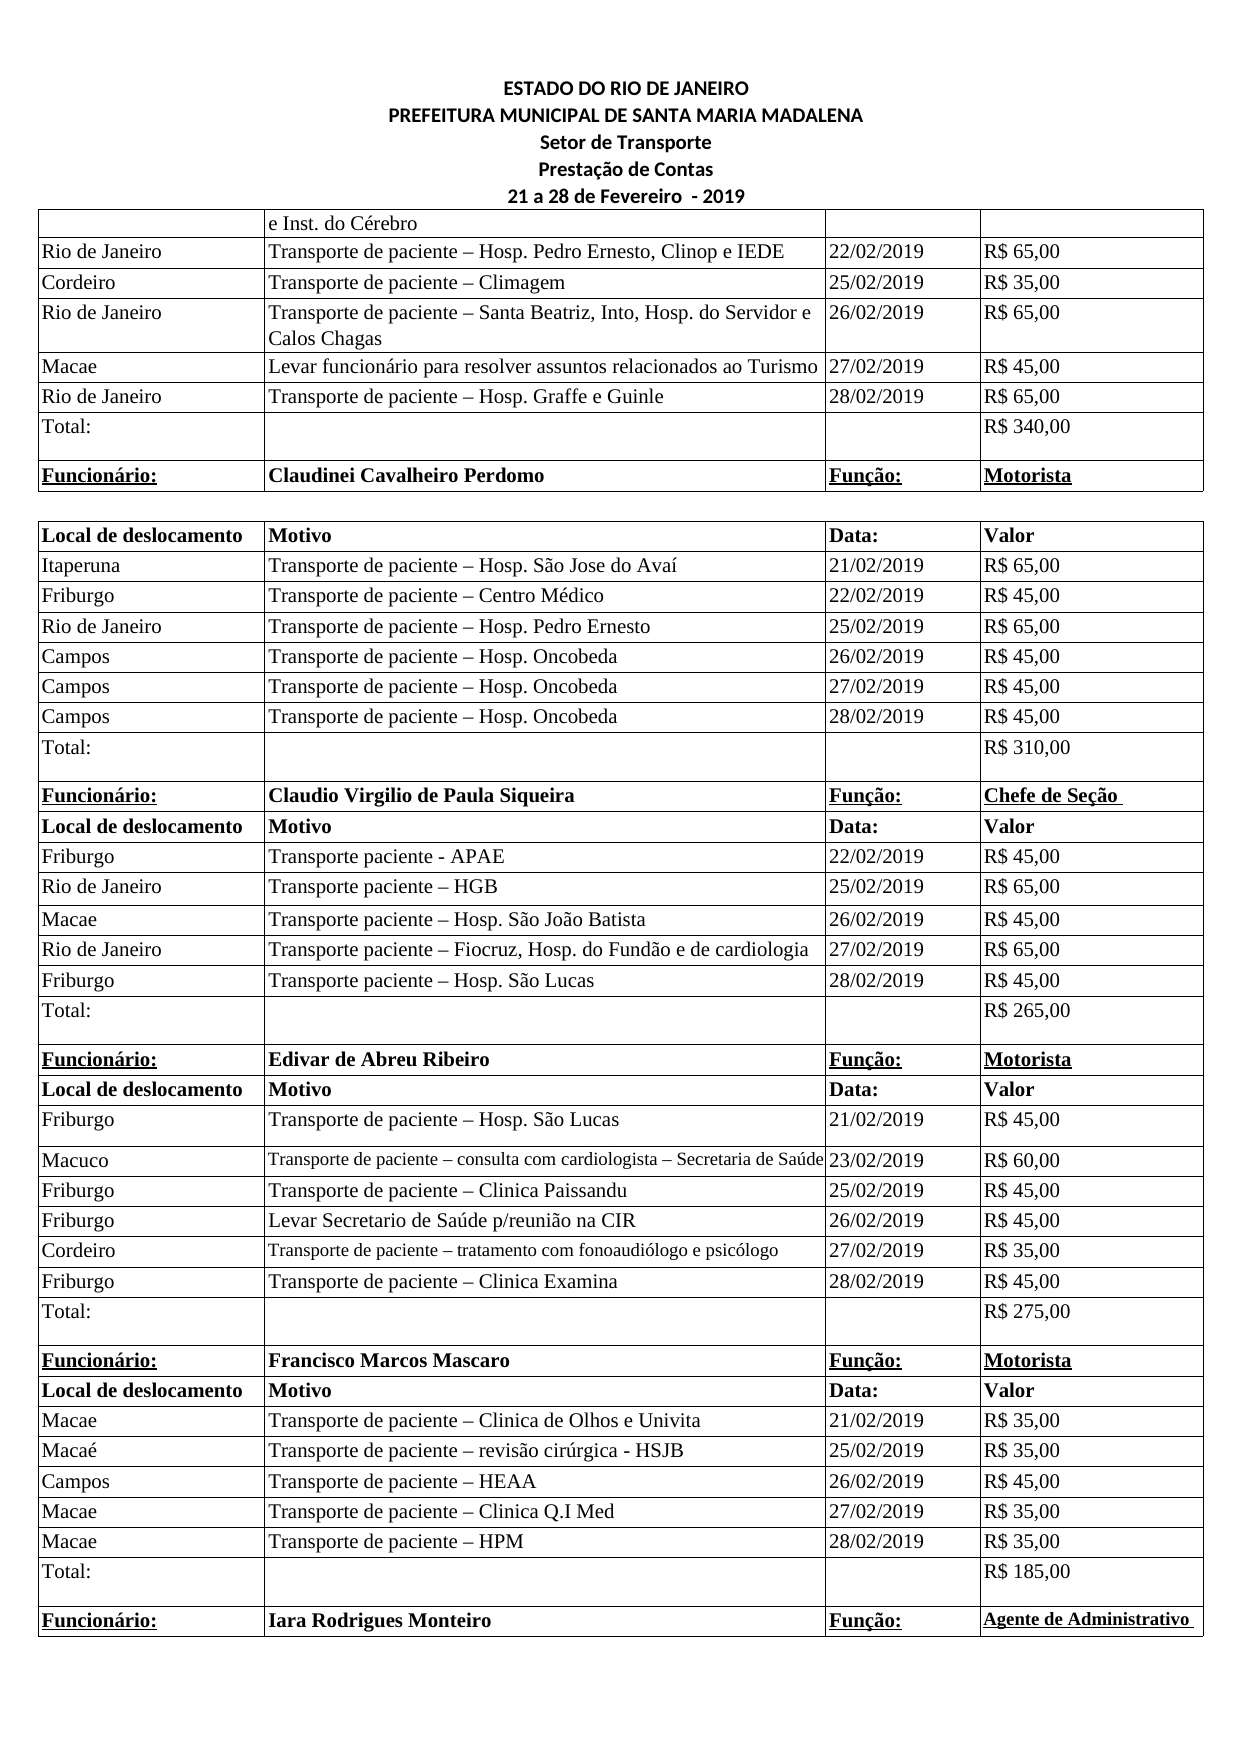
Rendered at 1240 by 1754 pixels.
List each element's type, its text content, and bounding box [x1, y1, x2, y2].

table_cell R$ 265,00 [981, 997, 1203, 1044]
table_cell Transporte paciente – HGB [265, 873, 825, 905]
table_cell Função: [826, 782, 980, 811]
table_cell R$ 45,00 [981, 1467, 1203, 1496]
table_cell Transporte de paciente – HEAA [265, 1467, 825, 1496]
table_cell R$ 65,00 [981, 613, 1203, 642]
table_cell Friburgo [39, 966, 264, 996]
table_cell Funcionário: [39, 782, 264, 811]
table_cell Data: [826, 812, 980, 841]
table_cell R$ 35,00 [981, 1437, 1203, 1466]
table_cell R$ 185,00 [981, 1558, 1203, 1606]
table_cell R$ 45,00 [981, 1177, 1203, 1206]
table_cell Agente de Administrativo [981, 1607, 1203, 1636]
table_cell Friburgo [39, 1106, 264, 1146]
table_cell Valor [981, 1076, 1203, 1105]
table_cell Friburgo [39, 1177, 264, 1206]
table_cell Macae [39, 906, 264, 935]
table_cell 28/02/2019 [826, 1528, 980, 1557]
table_cell Transporte de paciente – revisão cirúrgica - HSJB [265, 1437, 825, 1466]
table_cell Transporte de paciente – HPM [265, 1528, 825, 1557]
table_cell 25/02/2019 [826, 873, 980, 905]
table_cell Funcionário: [39, 461, 264, 491]
table_cell Friburgo [39, 582, 264, 611]
table_cell R$ 45,00 [981, 1106, 1203, 1146]
table_cell 25/02/2019 [826, 1437, 980, 1466]
table_cell R$ 45,00 [981, 843, 1203, 872]
table_cell [265, 413, 825, 460]
table_cell [826, 210, 980, 237]
table_cell 27/02/2019 [826, 936, 980, 965]
table_cell R$ 45,00 [981, 643, 1203, 672]
table_cell Transporte de paciente – Santa Beatriz, Into, Hosp. do Servidor e Calos Chagas [265, 299, 825, 351]
table_header Data: [826, 522, 980, 551]
table_cell Transporte de paciente – Hosp. Oncobeda [265, 643, 825, 672]
table_cell 28/02/2019 [826, 966, 980, 996]
table_cell 28/02/2019 [826, 703, 980, 732]
table_cell Transporte de paciente – Clinica Q.I Med [265, 1498, 825, 1527]
table_cell Macuco [39, 1147, 264, 1176]
table_cell Chefe de Seção [981, 782, 1203, 811]
table_cell Transporte de paciente – tratamento com fonoaudiólogo e psicólogo [265, 1237, 825, 1266]
table_cell Macae [39, 1528, 264, 1557]
table_cell Campos [39, 643, 264, 672]
table_cell R$ 340,00 [981, 413, 1203, 460]
table_cell 22/02/2019 [826, 238, 980, 267]
table_cell Transporte de paciente – consulta com cardiologista – Secretaria de Saúde [265, 1147, 825, 1176]
table_cell 26/02/2019 [826, 643, 980, 672]
table_cell R$ 65,00 [981, 238, 1203, 267]
table_cell Motorista [981, 461, 1203, 491]
table_cell 27/02/2019 [826, 1237, 980, 1266]
table_cell Macae [39, 1407, 264, 1436]
table_cell Levar funcionário para resolver assuntos relacionados ao Turismo [265, 353, 825, 382]
table_cell [826, 997, 980, 1044]
table_cell R$ 45,00 [981, 966, 1203, 996]
table_cell Transporte paciente – Hosp. São Lucas [265, 966, 825, 996]
table_cell Total: [39, 733, 264, 781]
table_cell R$ 35,00 [981, 1237, 1203, 1266]
table_cell R$ 35,00 [981, 269, 1203, 298]
table_cell R$ 45,00 [981, 906, 1203, 935]
table_cell 25/02/2019 [826, 613, 980, 642]
table_cell [265, 1298, 825, 1345]
table_cell Macae [39, 353, 264, 382]
table_cell [265, 733, 825, 781]
table_cell 26/02/2019 [826, 299, 980, 351]
table_cell Total: [39, 997, 264, 1044]
table_cell Valor [981, 812, 1203, 841]
table_cell Função: [826, 1045, 980, 1074]
table_cell R$ 65,00 [981, 936, 1203, 965]
table_cell [39, 210, 264, 237]
table_cell Função: [826, 1607, 980, 1636]
table_cell Claudio Virgilio de Paula Siqueira [265, 782, 825, 811]
table_cell 28/02/2019 [826, 383, 980, 412]
table_cell Data: [826, 1076, 980, 1105]
table_cell Transporte de paciente – Climagem [265, 269, 825, 298]
table_cell Transporte de paciente – Hosp. Oncobeda [265, 673, 825, 702]
table_cell R$ 60,00 [981, 1147, 1203, 1176]
table_cell 26/02/2019 [826, 1207, 980, 1236]
table_cell Campos [39, 673, 264, 702]
table_cell Claudinei Cavalheiro Perdomo [265, 461, 825, 491]
table_cell 27/02/2019 [826, 1498, 980, 1527]
table_cell Transporte paciente - APAE [265, 843, 825, 872]
table_cell Transporte de paciente – Clinica de Olhos e Univita [265, 1407, 825, 1436]
table_cell R$ 35,00 [981, 1498, 1203, 1527]
table_cell Friburgo [39, 843, 264, 872]
table_cell Função: [826, 1346, 980, 1376]
table_cell Transporte de paciente – Hosp. São Jose do Avaí [265, 552, 825, 581]
table_cell R$ 45,00 [981, 703, 1203, 732]
table_header Motivo [265, 522, 825, 551]
table_cell Transporte de paciente – Hosp. Pedro Ernesto [265, 613, 825, 642]
table_cell 25/02/2019 [826, 1177, 980, 1206]
table_cell [826, 733, 980, 781]
table_cell 22/02/2019 [826, 843, 980, 872]
table_cell [826, 413, 980, 460]
table_cell Francisco Marcos Mascaro [265, 1346, 825, 1376]
table_cell Rio de Janeiro [39, 383, 264, 412]
table_cell e Inst. do Cérebro [265, 210, 825, 237]
table_cell Funcionário: [39, 1045, 264, 1074]
table_cell 22/02/2019 [826, 582, 980, 611]
table_cell Transporte de paciente – Centro Médico [265, 582, 825, 611]
table_header Local de deslocamento [39, 522, 264, 551]
table_cell Motivo [265, 1076, 825, 1105]
table_cell Transporte de paciente – Clinica Paissandu [265, 1177, 825, 1206]
table_cell Transporte paciente – Hosp. São João Batista [265, 906, 825, 935]
table_cell R$ 65,00 [981, 873, 1203, 905]
table_cell R$ 310,00 [981, 733, 1203, 781]
table_cell 27/02/2019 [826, 673, 980, 702]
table_cell Campos [39, 703, 264, 732]
table_cell 25/02/2019 [826, 269, 980, 298]
table_cell Transporte de paciente – Hosp. Graffe e Guinle [265, 383, 825, 412]
table_cell Motorista [981, 1346, 1203, 1376]
table_cell Rio de Janeiro [39, 873, 264, 905]
table_cell Edivar de Abreu Ribeiro [265, 1045, 825, 1074]
table_cell Rio de Janeiro [39, 613, 264, 642]
table_cell [981, 210, 1203, 237]
table_cell Rio de Janeiro [39, 936, 264, 965]
table_cell Macaé [39, 1437, 264, 1466]
table_cell Total: [39, 413, 264, 460]
table_cell Transporte de paciente – Clinica Examina [265, 1268, 825, 1297]
table_cell 23/02/2019 [826, 1147, 980, 1176]
table_cell 21/02/2019 [826, 552, 980, 581]
table_cell Campos [39, 1467, 264, 1496]
table_cell Transporte paciente – Fiocruz, Hosp. do Fundão e de cardiologia [265, 936, 825, 965]
table_cell R$ 65,00 [981, 299, 1203, 351]
table_cell 28/02/2019 [826, 1268, 980, 1297]
table_cell Friburgo [39, 1268, 264, 1297]
table_cell R$ 45,00 [981, 673, 1203, 702]
table_cell R$ 35,00 [981, 1407, 1203, 1436]
table_cell Funcionário: [39, 1607, 264, 1636]
table_cell Rio de Janeiro [39, 238, 264, 267]
table_cell Local de deslocamento [39, 1377, 264, 1406]
table_cell R$ 45,00 [981, 1268, 1203, 1297]
table_cell Itaperuna [39, 552, 264, 581]
table_cell Levar Secretario de Saúde p/reunião na CIR [265, 1207, 825, 1236]
table_cell R$ 65,00 [981, 383, 1203, 412]
table_cell Macae [39, 1498, 264, 1527]
table_cell R$ 45,00 [981, 1207, 1203, 1236]
table_cell [265, 997, 825, 1044]
table_cell Motivo [265, 812, 825, 841]
table_cell Cordeiro [39, 1237, 264, 1266]
table_cell R$ 65,00 [981, 552, 1203, 581]
table_cell Friburgo [39, 1207, 264, 1236]
table_cell R$ 45,00 [981, 582, 1203, 611]
table_cell Transporte de paciente – Hosp. São Lucas [265, 1106, 825, 1146]
table_cell Local de deslocamento [39, 1076, 264, 1105]
table_cell Funcionário: [39, 1346, 264, 1376]
table_cell 21/02/2019 [826, 1407, 980, 1436]
table_cell Total: [39, 1558, 264, 1606]
table_cell [826, 1558, 980, 1606]
table_cell 26/02/2019 [826, 906, 980, 935]
table_cell Função: [826, 461, 980, 491]
table_cell Cordeiro [39, 269, 264, 298]
table_cell R$ 35,00 [981, 1528, 1203, 1557]
table_cell Motorista [981, 1045, 1203, 1074]
table_cell 21/02/2019 [826, 1106, 980, 1146]
table_cell Transporte de paciente – Hosp. Pedro Ernesto, Clinop e IEDE [265, 238, 825, 267]
table_cell Rio de Janeiro [39, 299, 264, 351]
table_header Valor [981, 522, 1203, 551]
table_cell Motivo [265, 1377, 825, 1406]
table_cell Local de deslocamento [39, 812, 264, 841]
table_cell 26/02/2019 [826, 1467, 980, 1496]
table_cell 27/02/2019 [826, 353, 980, 382]
table_cell R$ 45,00 [981, 353, 1203, 382]
table_cell R$ 275,00 [981, 1298, 1203, 1345]
table_cell [265, 1558, 825, 1606]
table_cell Transporte de paciente – Hosp. Oncobeda [265, 703, 825, 732]
table_cell [826, 1298, 980, 1345]
table_cell Total: [39, 1298, 264, 1345]
table_cell Iara Rodrigues Monteiro [265, 1607, 825, 1636]
table_cell Valor [981, 1377, 1203, 1406]
table_cell Data: [826, 1377, 980, 1406]
